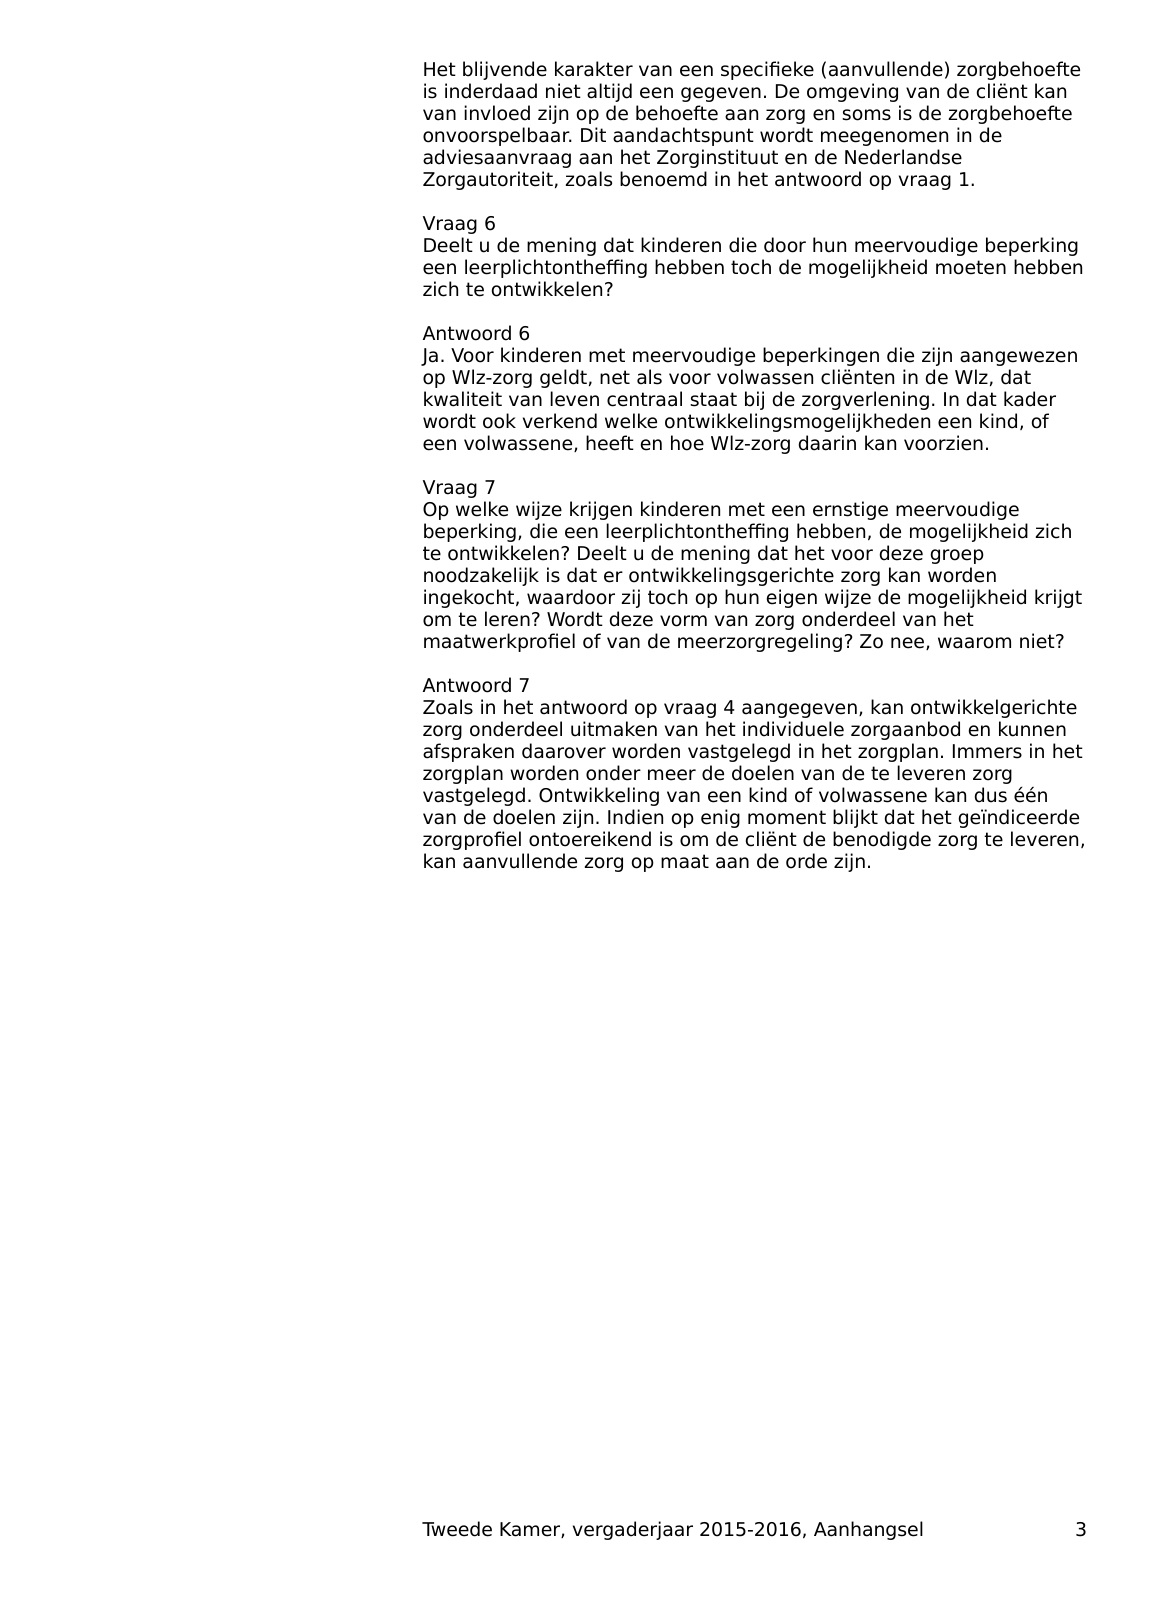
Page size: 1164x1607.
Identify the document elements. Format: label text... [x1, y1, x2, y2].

text Antwoord 7 [422, 675, 1087, 697]
text Vraag 7 [422, 477, 1087, 499]
text Deelt u de mening dat kinderen die door hun meervoudige beperking een leerplichtontheffing hebben toch de mogelijkheid moeten hebben zich te ontwikkelen? [422, 235, 1087, 301]
text Zoals in het antwoord op vraag 4 aangegeven, kan ontwikkelgerichte zorg onderdeel uitmaken van het individuele zorgaanbod en kunnen afspraken daarover worden vastgelegd in het zorgplan. Immers in het zorgplan worden onder meer de doelen van de te leveren zorg vastgelegd. Ontwikkeling van een kind of volwassene kan dus één van de doelen zijn. Indien op enig moment blijkt dat het geïndiceerde zorgprofiel ontoereikend is om de cliënt de benodigde zorg te leveren, kan aanvullende zorg op maat aan de orde zijn. [422, 697, 1087, 873]
text Ja. Voor kinderen met meervoudige beperkingen die zijn aangewezen op Wlz-zorg geldt, net als voor volwassen cliënten in de Wlz, dat kwaliteit van leven centraal staat bij de zorgverlening. In dat kader wordt ook verkend welke ontwikkelingsmogelijkheden een kind, of een volwassene, heeft en hoe Wlz-zorg daarin kan voorzien. [422, 345, 1087, 455]
text Vraag 6 [422, 213, 1087, 235]
text Antwoord 6 [422, 323, 1087, 345]
text Op welke wijze krijgen kinderen met een ernstige meervoudige beperking, die een leerplichtontheffing hebben, de mogelijkheid zich te ontwikkelen? Deelt u de mening dat het voor deze groep noodzakelijk is dat er ontwikkelingsgerichte zorg kan worden ingekocht, waardoor zij toch op hun eigen wijze de mogelijkheid krijgt om te leren? Wordt deze vorm van zorg onderdeel van het maatwerkprofiel of van de meerzorgregeling? Zo nee, waarom niet? [422, 499, 1087, 653]
text Het blijvende karakter van een specifieke (aanvullende) zorgbehoefte is inderdaad niet altijd een gegeven. De omgeving van de cliënt kan van invloed zijn op de behoefte aan zorg en soms is de zorgbehoefte onvoorspelbaar. Dit aandachtspunt wordt meegenomen in de adviesaanvraag aan het Zorginstituut en de Nederlandse Zorgautoriteit, zoals benoemd in het antwoord op vraag 1. [422, 59, 1087, 191]
